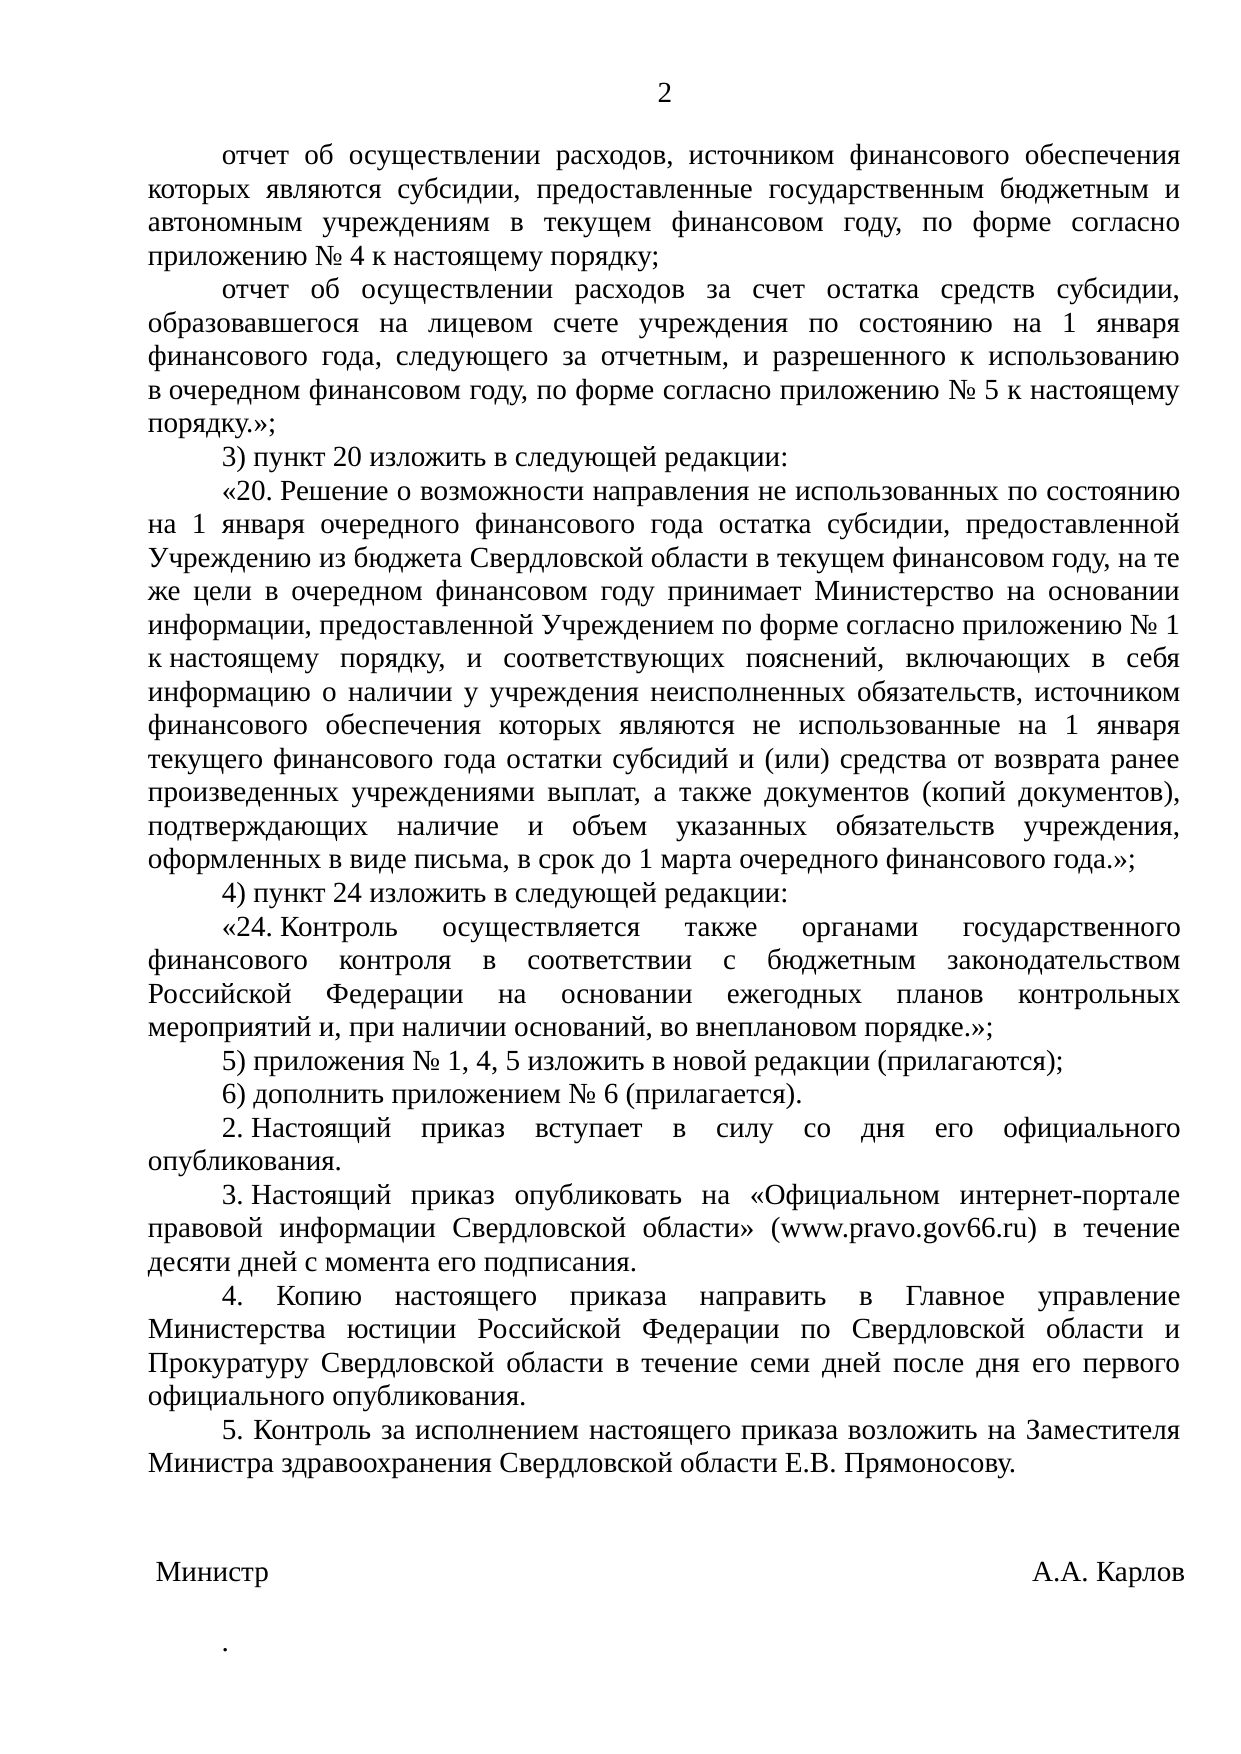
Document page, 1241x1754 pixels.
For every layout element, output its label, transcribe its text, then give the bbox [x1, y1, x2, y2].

text отчет об осуществлении расходов, источником финансового обеспечения которых являются субсидии, предоставленные государственным бюджетным и автономным учреждениям в текущем финансовом году, по форме согласно приложению № 4 к настоящему порядку; [148, 137, 1181, 271]
text «24. Контроль осуществляется также органами государственного финансового контроля в соответствии с бюджетным законодательством Российской Федерации на основании ежегодных планов контрольных мероприятий и, при наличии оснований, во внеплановом порядке.»; [148, 909, 1181, 1043]
table_header [498, 1546, 837, 1588]
text 5) приложения № 1, 4, 5 изложить в новой редакции (прилагаются); [148, 1043, 1181, 1076]
text . [118, 1624, 1181, 1658]
text 6) дополнить приложением № 6 (прилагается). [148, 1076, 1181, 1110]
text 3) пункт 20 изложить в следующей редакции: [148, 439, 1181, 473]
text 4) пункт 24 изложить в следующей редакции: [148, 875, 1181, 909]
text «20. Решение о возможности направления не использованных по состоянию на 1 января очередного финансового года остатка субсидии, предоставленной Учреждению из бюджета Свердловской области в текущем финансовом году, на те же цели в очередном финансовом году принимает Министерство на основании информации, предоставленной Учреждением по форме согласно приложению № 1 к настоящему порядку, и соответствующих пояснений, включающих в себя информацию о наличии у учреждения неисполненных обязательств, источником финансового обеспечения которых являются не использованные на 1 января текущего финансового года остатки субсидий и (или) средства от возврата ранее произведенных учреждениями выплат, а также документов (копий документов), подтверждающих наличие и объем указанных обязательств учреждения, оформленных в виде письма, в срок до 1 марта очередного финансового года.»; [148, 473, 1181, 875]
text 3. Настоящий приказ опубликовать на «Официальном интернет-портале правовой информации Свердловской области» (www.pravo.gov66.ru) в течение десяти дней с момента его подписания. [148, 1177, 1181, 1278]
table_cell [144, 1588, 498, 1624]
table_cell [837, 1588, 1196, 1624]
table_header А.А. Карлов [837, 1546, 1196, 1588]
text 5. Контроль за исполнением настоящего приказа возложить на Заместителя Министра здравоохранения Свердловской области Е.В. Прямоносову. [148, 1412, 1181, 1479]
text 2. Настоящий приказ вступает в силу со дня его официального опубликования. [148, 1110, 1181, 1177]
table_cell [498, 1588, 837, 1624]
text 4. Копию настоящего приказа направить в Главное управление Министерства юстиции Российской Федерации по Свердловской области и Прокуратуру Свердловской области в течение семи дней после дня его первого официального опубликования. [148, 1278, 1181, 1412]
text отчет об осуществлении расходов за счет остатка средств субсидии, образовавшегося на лицевом счете учреждения по состоянию на 1 января финансового года, следующего за отчетным, и разрешенного к использованию в очередном финансовом году, по форме согласно приложению № 5 к настоящему порядку.»; [148, 271, 1181, 439]
table_header Министр [144, 1546, 498, 1588]
